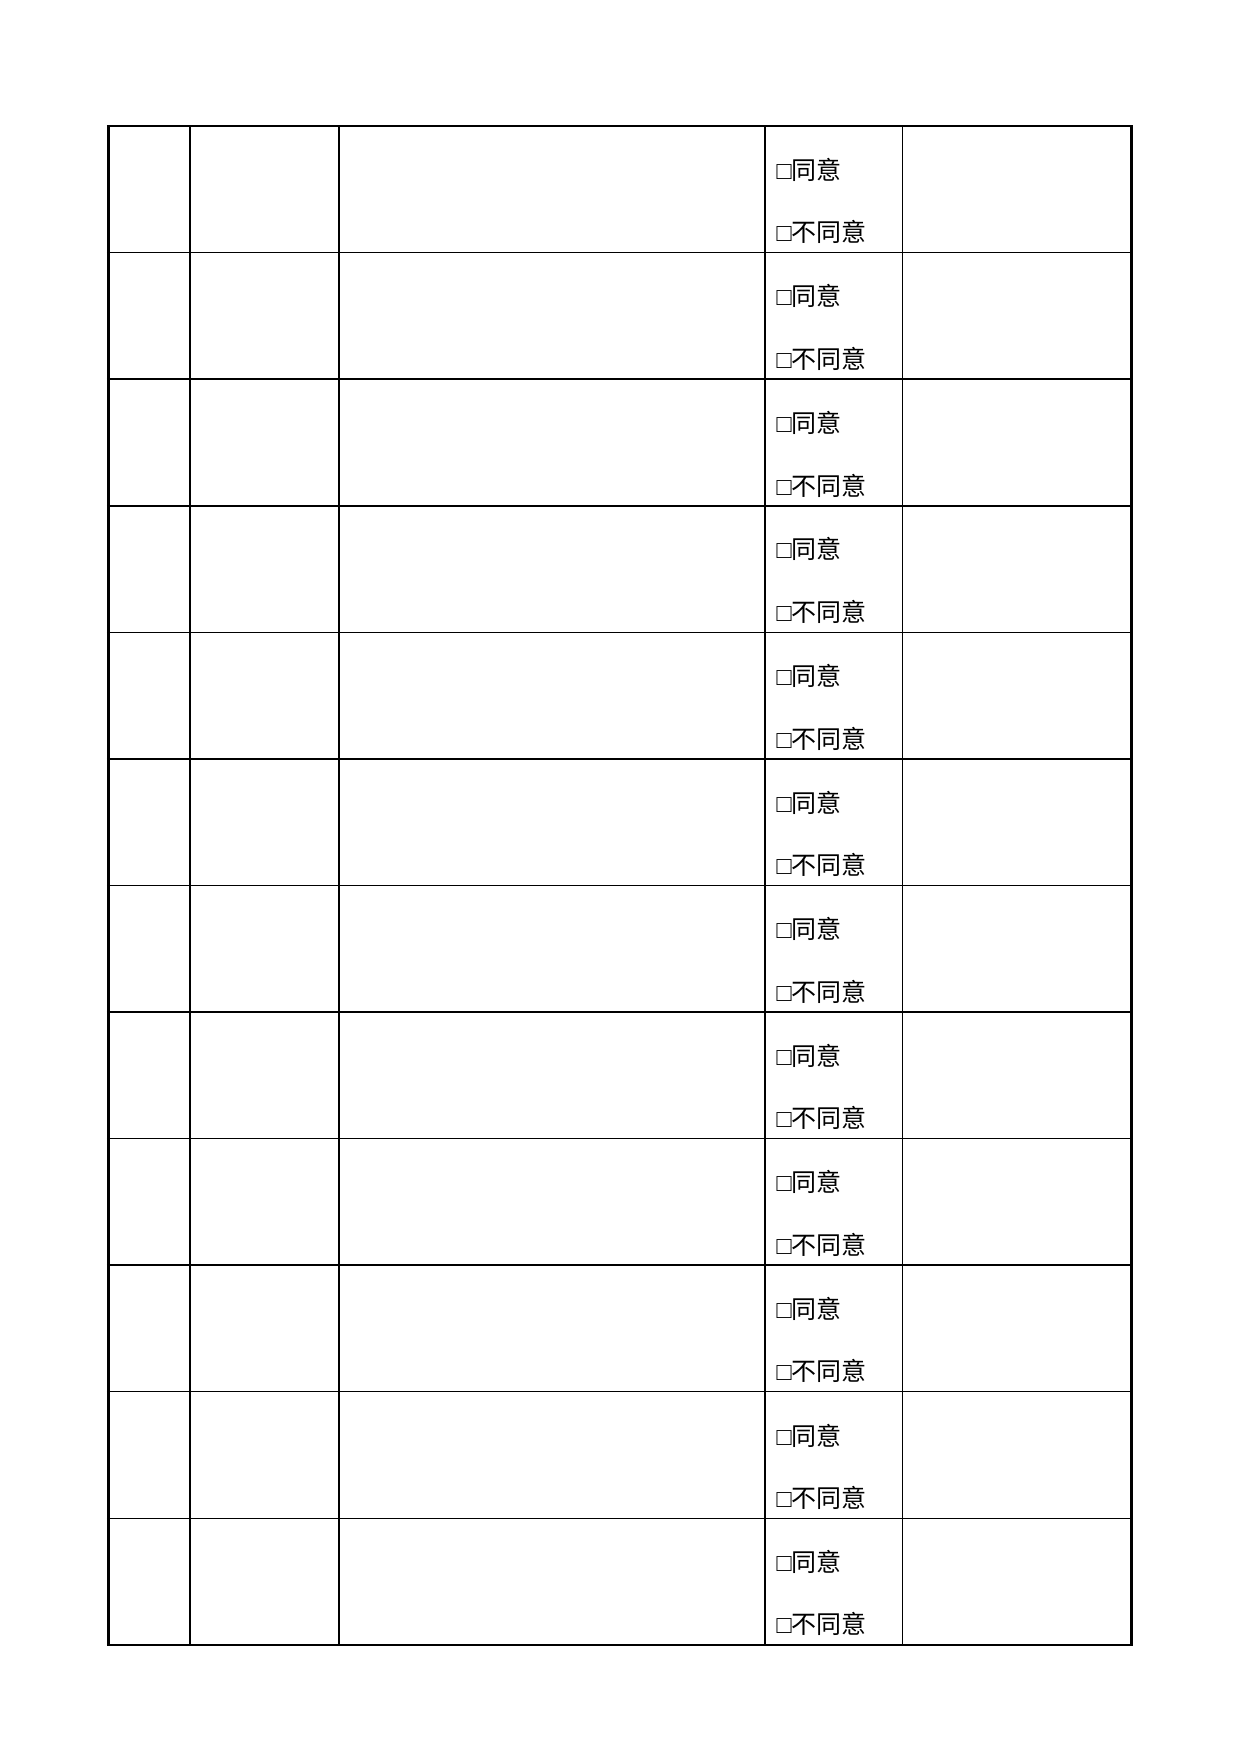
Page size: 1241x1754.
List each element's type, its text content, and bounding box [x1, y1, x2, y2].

table_cell [903, 1519, 1130, 1644]
table_cell [903, 1266, 1130, 1391]
table_cell [903, 1013, 1130, 1138]
table_cell □同意 □不同意 [766, 886, 902, 1011]
table_cell [903, 760, 1130, 884]
table_cell □同意 □不同意 [766, 1013, 902, 1138]
table_cell [191, 1392, 338, 1517]
table_cell [191, 886, 338, 1011]
table_cell □同意 □不同意 [766, 633, 902, 758]
table_cell □同意 □不同意 [766, 1392, 902, 1517]
table_cell □同意 □不同意 [766, 127, 902, 252]
table_cell □同意 □不同意 [766, 1519, 902, 1644]
table_cell [903, 127, 1130, 252]
table_cell [110, 380, 189, 505]
table_cell [110, 1139, 189, 1264]
table_cell [340, 1266, 764, 1391]
table_cell [340, 507, 764, 631]
table_cell [340, 253, 764, 378]
table_cell [191, 1139, 338, 1264]
table_cell [191, 127, 338, 252]
table_cell [903, 633, 1130, 758]
table_cell [191, 1519, 338, 1644]
table_cell □同意 □不同意 [766, 507, 902, 631]
table_cell [191, 760, 338, 884]
table_cell □同意 □不同意 [766, 760, 902, 884]
table_cell [191, 1013, 338, 1138]
table_cell [110, 1013, 189, 1138]
table_cell [110, 1519, 189, 1644]
table_cell [903, 253, 1130, 378]
table_cell [903, 507, 1130, 631]
table_cell [340, 1519, 764, 1644]
table_cell [110, 886, 189, 1011]
table_cell [903, 1139, 1130, 1264]
table_cell □同意 □不同意 [766, 253, 902, 378]
table_cell [110, 1392, 189, 1517]
table_cell [110, 127, 189, 252]
table_cell □同意 □不同意 [766, 380, 902, 505]
table_cell [110, 760, 189, 884]
table_cell [903, 1392, 1130, 1517]
table_cell [110, 507, 189, 631]
table_cell [340, 380, 764, 505]
table_cell [110, 1266, 189, 1391]
table_cell [340, 1139, 764, 1264]
table_cell [340, 127, 764, 252]
table_cell [340, 886, 764, 1011]
table_cell [340, 1013, 764, 1138]
table_cell [191, 507, 338, 631]
table_cell [191, 1266, 338, 1391]
table_cell [110, 633, 189, 758]
table_cell [340, 1392, 764, 1517]
table_cell [903, 886, 1130, 1011]
table_cell [903, 380, 1130, 505]
table_cell [191, 633, 338, 758]
table_cell □同意 □不同意 [766, 1266, 902, 1391]
table_cell [340, 760, 764, 884]
table_cell [340, 633, 764, 758]
table_cell □同意 □不同意 [766, 1139, 902, 1264]
table_cell [191, 380, 338, 505]
table_cell [191, 253, 338, 378]
table_cell [110, 253, 189, 378]
